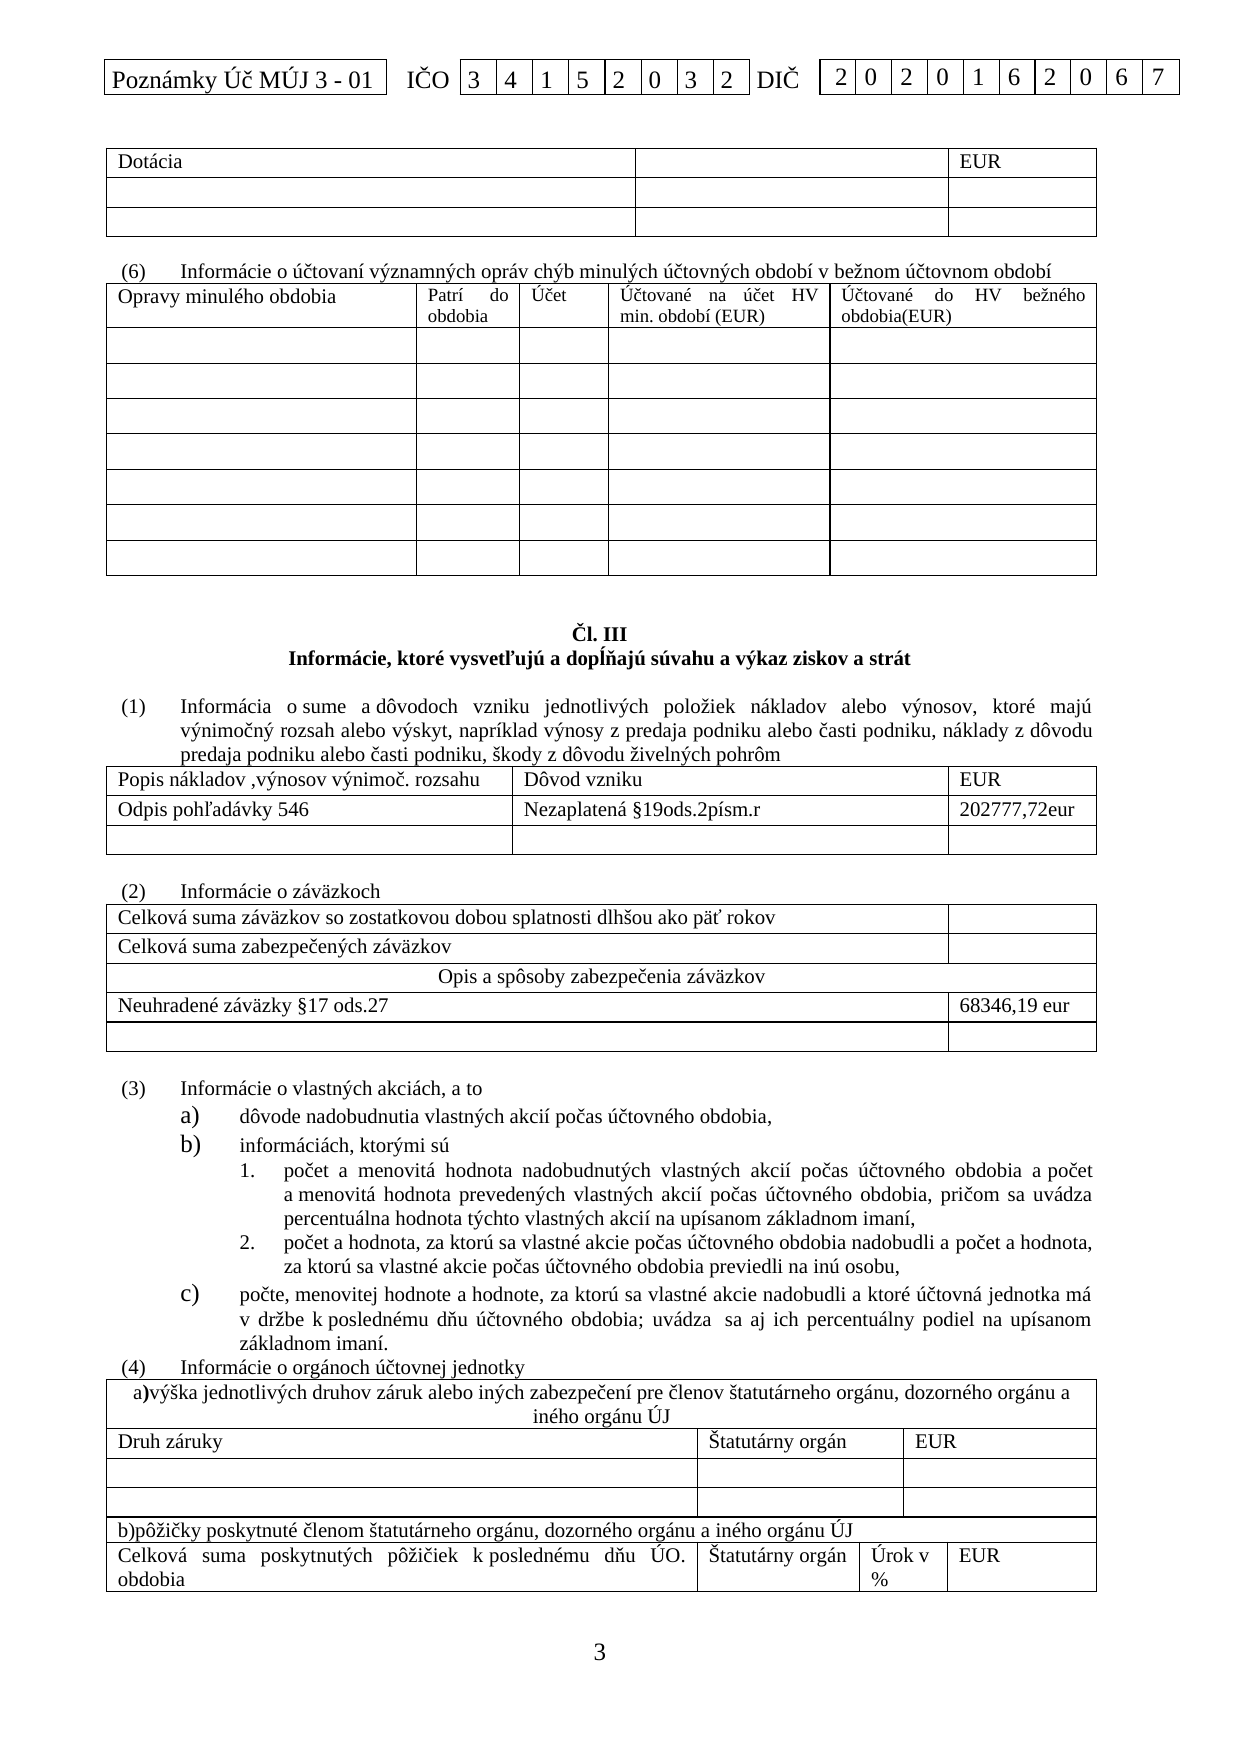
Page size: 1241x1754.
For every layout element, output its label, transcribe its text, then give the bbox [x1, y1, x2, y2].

table_cell 202777,72eur [949, 796, 1096, 825]
table_cell Celková suma poskytnutých pôžičiek k poslednému dňu ÚO. obdobia [107, 1543, 697, 1591]
table_cell [698, 1459, 903, 1487]
table_cell Neuhradené záväzky §17 ods.27 [107, 993, 948, 1021]
table_cell [520, 328, 608, 362]
table_cell [107, 328, 416, 362]
list Informácia o sume a dôvodoch vzniku jednotlivých položiek nákladov alebo výnosov, ktoré majú výnimočný rozsah alebo výskyt, napríklad výnosy z predaja podniku alebo časti podniku, náklady z dôvodu predaja podniku alebo časti podniku, škody z dôvodu živelných pohrôm [121, 694, 1092, 766]
table_header Účet [520, 284, 608, 327]
table_cell [636, 178, 948, 207]
table_cell [949, 826, 1096, 854]
table_cell [831, 364, 1096, 398]
table_cell Úrok v % [860, 1543, 947, 1591]
table_cell [107, 1023, 948, 1051]
table_cell [520, 470, 608, 504]
table_header Dôvod vzniku [513, 767, 948, 795]
table_cell [949, 208, 1096, 236]
table_header [636, 149, 948, 177]
table_cell [949, 1023, 1096, 1051]
table_cell [520, 399, 608, 433]
table_cell [698, 1488, 903, 1516]
table_cell [107, 399, 416, 433]
table_cell Druh záruky [107, 1429, 697, 1457]
table_header [949, 905, 1096, 933]
table_cell [949, 178, 1096, 207]
table_cell [831, 541, 1096, 575]
table_cell [831, 505, 1096, 539]
table_cell [609, 470, 829, 504]
table_cell [636, 208, 948, 236]
table_cell [107, 470, 416, 504]
table_cell Štatutárny orgán [698, 1543, 859, 1591]
table_cell [417, 505, 519, 539]
table_cell [520, 541, 608, 575]
table_cell Nezaplatená §19ods.2písm.r [513, 796, 948, 825]
table_cell [417, 541, 519, 575]
table_cell [107, 826, 512, 854]
list dôvode nadobudnutia vlastných akcií počas účtovného obdobia, [180, 1100, 1092, 1129]
list Informácie o účtovaní významných opráv chýb minulých účtovných období v bežnom účtovnom období [121, 259, 1092, 283]
table_cell [831, 328, 1096, 362]
text Informácie, ktoré vysvetľujú a dopĺňajú súvahu a výkaz ziskov a strát [106, 646, 1092, 670]
table_cell [949, 934, 1096, 962]
table_header a)výška jednotlivých druhov záruk alebo iných zabezpečení pre členov štatutárneho orgánu, dozorného orgánu a iného orgánu ÚJ [107, 1380, 1096, 1428]
table_cell [107, 1488, 697, 1516]
table_cell [107, 541, 416, 575]
table_cell Štatutárny orgán [698, 1429, 903, 1457]
table_cell [417, 328, 519, 362]
table_cell [609, 364, 829, 398]
table_header EUR [949, 149, 1096, 177]
table_cell [904, 1459, 1096, 1487]
table_cell [107, 1459, 697, 1487]
table_cell [831, 399, 1096, 433]
table_cell [904, 1488, 1096, 1516]
table_cell [107, 208, 635, 236]
list počet a menovitá hodnota nadobudnutých vlastných akcií počas účtovného obdobia a počet a menovitá hodnota prevedených vlastných akcií počas účtovného obdobia, pričom sa uvádza percentuálna hodnota týchto vlastných akcií na upísanom základnom imaní, [239, 1158, 1092, 1230]
table_cell Opis a spôsoby zabezpečenia záväzkov [107, 964, 1096, 992]
table_cell b)pôžičky poskytnuté členom štatutárneho orgánu, dozorného orgánu a iného orgánu ÚJ [107, 1518, 1096, 1542]
table_cell EUR [948, 1543, 1096, 1591]
list Informácie o orgánoch účtovnej jednotky [121, 1355, 1092, 1379]
list Informácie o vlastných akciách, a to [121, 1076, 1092, 1100]
list informáciách, ktorými sú [180, 1129, 1092, 1158]
table_cell [417, 470, 519, 504]
list Informácie o záväzkoch [121, 879, 1092, 903]
table_cell [417, 434, 519, 469]
table_cell EUR [904, 1429, 1096, 1457]
table_cell Odpis pohľadávky 546 [107, 796, 512, 825]
table_cell [513, 826, 948, 854]
table_cell [609, 505, 829, 539]
table_cell Celková suma zabezpečených záväzkov [107, 934, 948, 962]
table_cell [520, 364, 608, 398]
table_header Účtované na účet HV min. období (EUR) [609, 284, 829, 327]
table_cell [107, 178, 635, 207]
table_cell [609, 541, 829, 575]
table_header Opravy minulého obdobia [107, 284, 416, 327]
table_cell [107, 505, 416, 539]
table_cell [609, 434, 829, 469]
table_cell [417, 399, 519, 433]
list počet a hodnota, za ktorú sa vlastné akcie počas účtovného obdobia nadobudli a počet a hodnota, za ktorú sa vlastné akcie počas účtovného obdobia previedli na inú osobu, [239, 1230, 1092, 1278]
table_cell [107, 434, 416, 469]
table_header Celková suma záväzkov so zostatkovou dobou splatnosti dlhšou ako päť rokov [107, 905, 948, 933]
table_header EUR [949, 767, 1096, 795]
table_header Patrí do obdobia [417, 284, 519, 327]
table_header Dotácia [107, 149, 635, 177]
table_cell [107, 364, 416, 398]
table_cell [831, 470, 1096, 504]
table_cell [417, 364, 519, 398]
list počte, menovitej hodnote a hodnote, za ktorú sa vlastné akcie nadobudli a ktoré účtovná jednotka má v držbe k poslednému dňu účtovného obdobia; uvádza sa aj ich percentuálny podiel na upísanom základnom imaní. [180, 1278, 1092, 1355]
table_cell 68346,19 eur [949, 993, 1096, 1021]
table_cell [609, 399, 829, 433]
table_header Účtované do HV bežného obdobia(EUR) [831, 284, 1096, 327]
table_cell [520, 434, 608, 469]
table_cell [520, 505, 608, 539]
table_header Popis nákladov ,výnosov výnimoč. rozsahu [107, 767, 512, 795]
table_cell [831, 434, 1096, 469]
text Čl. III [106, 622, 1092, 646]
table_cell [609, 328, 829, 362]
